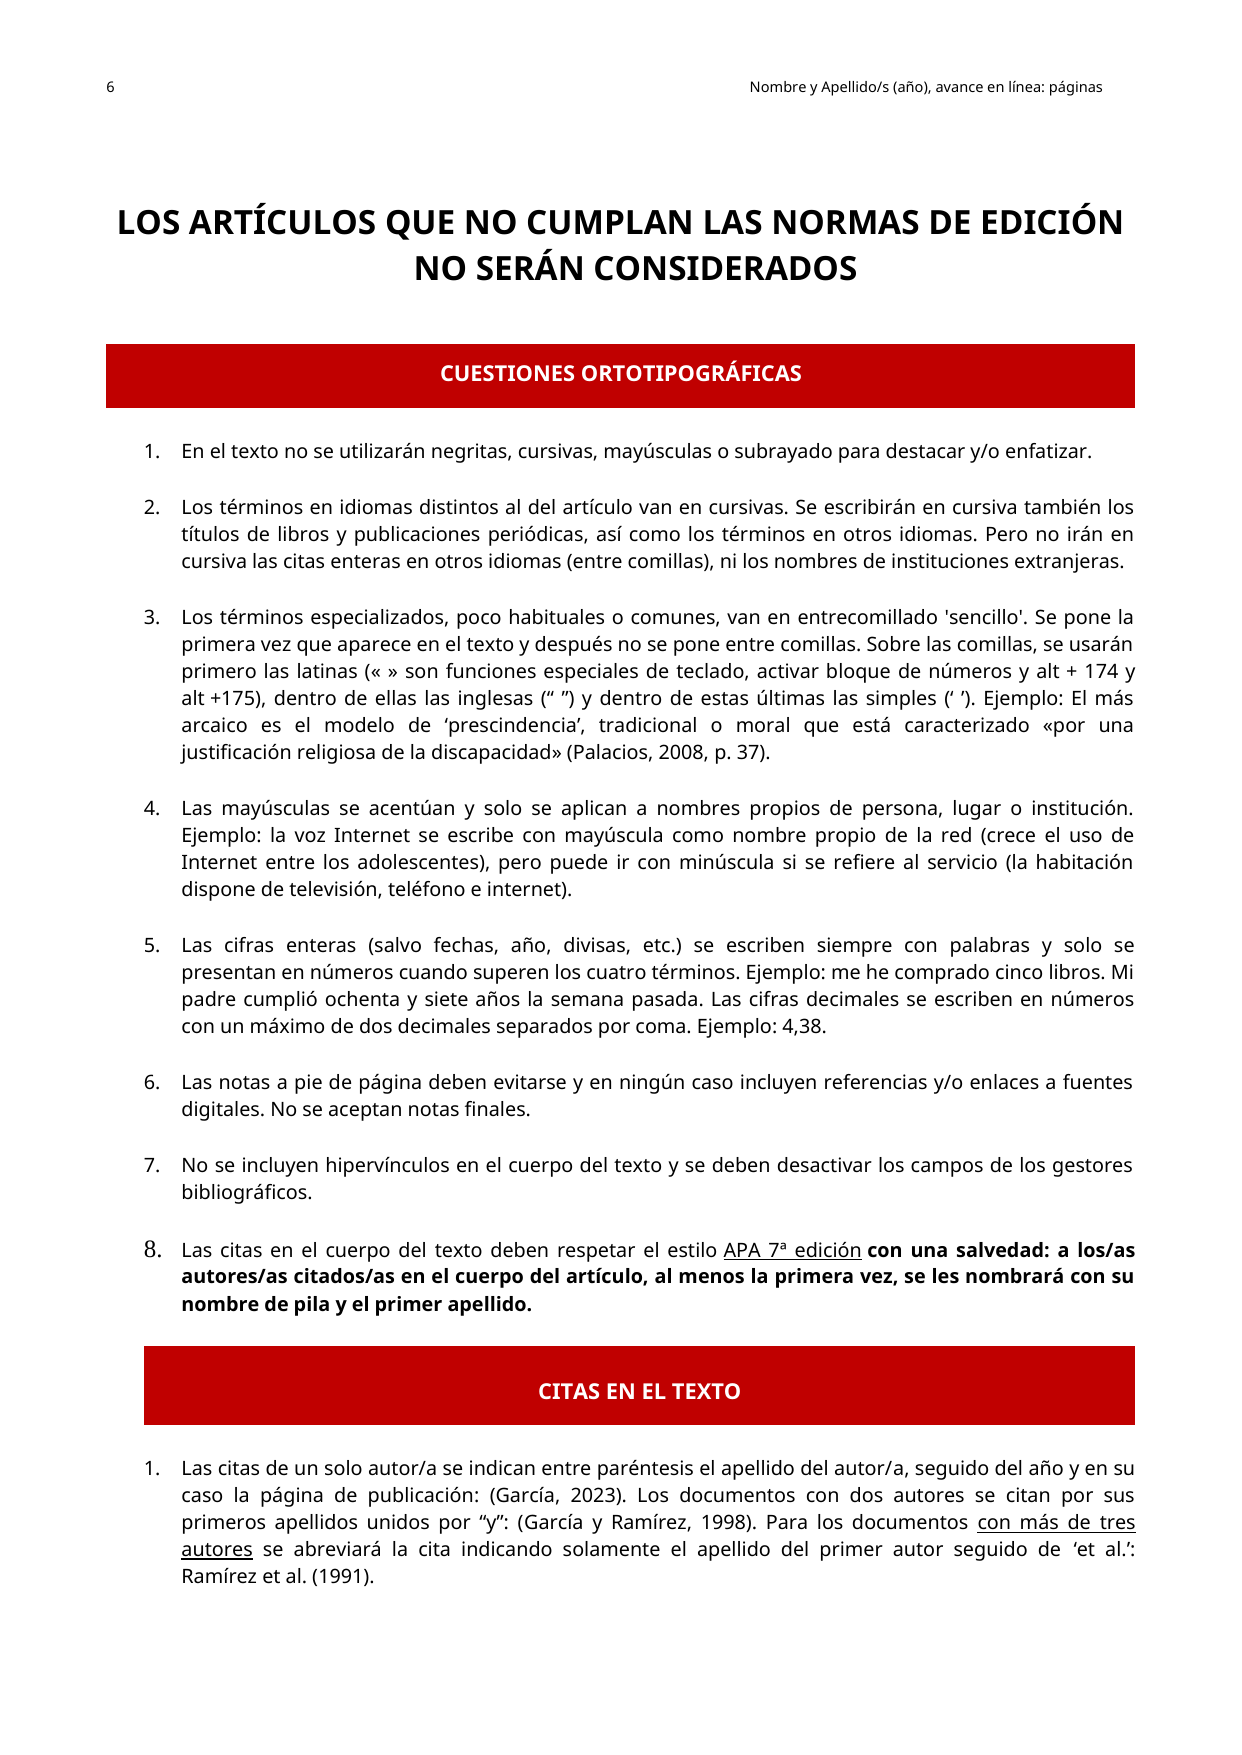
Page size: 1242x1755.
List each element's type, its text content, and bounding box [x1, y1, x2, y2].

list No se incluyen hipervínculos en el cuerpo del texto y se deben desactivar los campos de los gestores bibliográficos. [144, 1152, 1135, 1206]
text CUESTIONES ORTOTIPOGRÁFICAS [106, 358, 1135, 388]
text CITAS EN EL TEXTO [144, 1376, 1135, 1406]
list Las mayúsculas se acentúan y solo se aplican a nombres propios de persona, lugar o institución. Ejemplo: la voz Internet se escribe con mayúscula como nombre propio de la red (crece el uso de Internet entre los adolescentes), pero puede ir con minúscula si se refiere al servicio (la habitación dispone de televisión, teléfono e internet). [144, 794, 1135, 902]
list Las citas de un solo autor/a se indican entre paréntesis el apellido del autor/a, seguido del año y en su caso la página de publicación: (García, 2023). Los documentos con dos autores se citan por sus primeros apellidos unidos por “y”: (García y Ramírez, 1998). Para los documentos con más de tres autores se abreviará la cita indicando solamente el apellido del primer autor seguido de ‘et al.’: Ramírez et al. (1991). [144, 1454, 1135, 1589]
list Los términos en idiomas distintos al del artículo van en cursivas. Se escribirán en cursiva también los títulos de libros y publicaciones periódicas, así como los términos en otros idiomas. Pero no irán en cursiva las citas enteras en otros idiomas (entre comillas), ni los nombres de instituciones extranjeras. [144, 493, 1135, 574]
list Las citas en el cuerpo del texto deben respetar el estilo APA 7ª edición con una salvedad: a los/as autores/as citados/as en el cuerpo del artículo, al menos la primera vez, se les nombrará con su nombre de pila y el primer apellido. [144, 1235, 1135, 1317]
list Las cifras enteras (salvo fechas, año, divisas, etc.) se escriben siempre con palabras y solo se presentan en números cuando superen los cuatro términos. Ejemplo: me he comprado cinco libros. Mi padre cumplió ochenta y siete años la semana pasada. Las cifras decimales se escriben en números con un máximo de dos decimales separados por coma. Ejemplo: 4,38. [144, 931, 1135, 1039]
list Las notas a pie de página deben evitarse y en ningún caso incluyen referencias y/o enlaces a fuentes digitales. No se aceptan notas finales. [144, 1068, 1135, 1122]
list Los términos especializados, poco habituales o comunes, van en entrecomillado 'sencillo'. Se pone la primera vez que aparece en el texto y después no se pone entre comillas. Sobre las comillas, se usarán primero las latinas (« » son funciones especiales de teclado, activar bloque de números y alt + 174 y alt +175), dentro de ellas las inglesas (“ ”) y dentro de estas últimas las simples (‘ ’). Ejemplo: El más arcaico es el modelo de ‘prescindencia’, tradicional o moral que está caracterizado «por una justificación religiosa de la discapacidad» (Palacios, 2008, p. 37). [144, 603, 1135, 765]
list En el texto no se utilizarán negritas, cursivas, mayúsculas o subrayado para destacar y/o enfatizar. [144, 437, 1135, 464]
text LOS ARTÍCULOS QUE NO CUMPLAN LAS NORMAS DE EDICIÓN NO SERÁN CONSIDERADOS [106, 199, 1135, 290]
